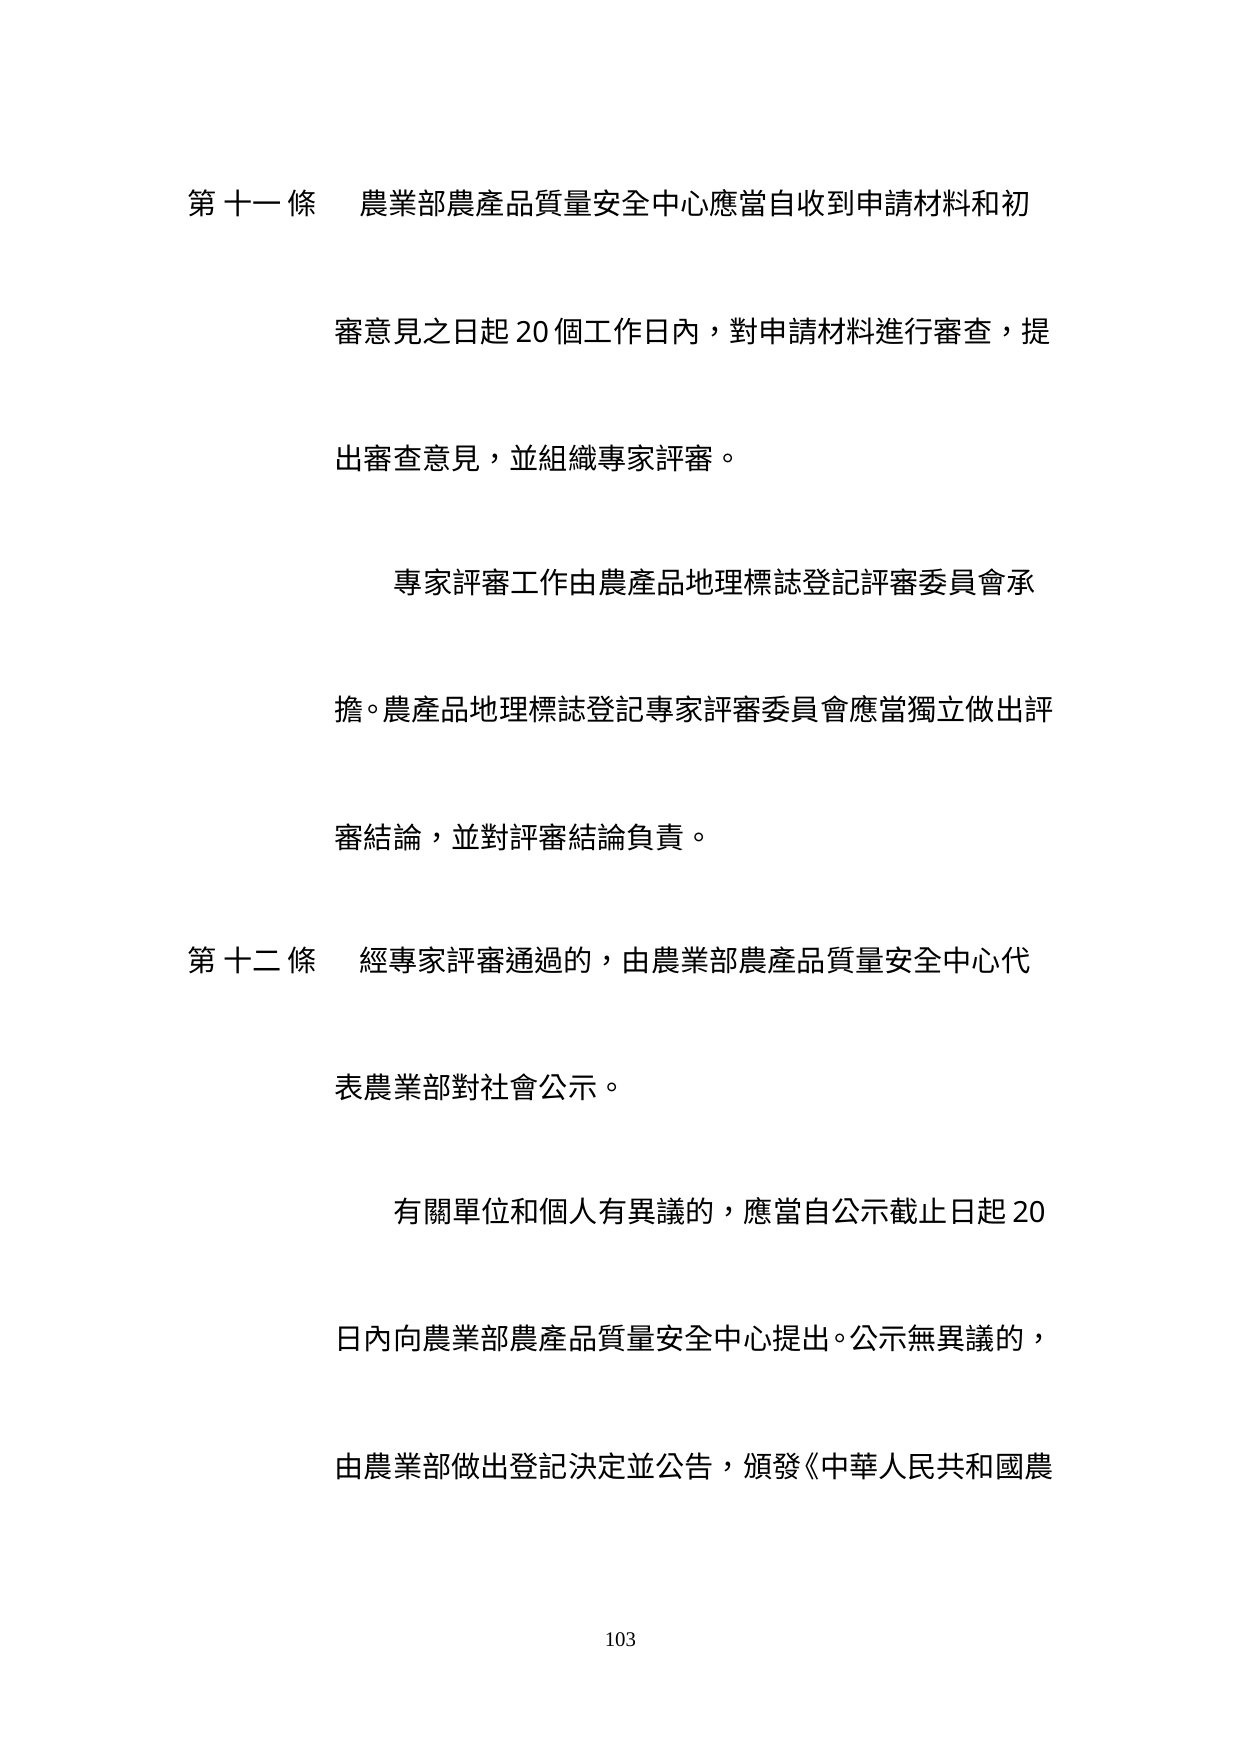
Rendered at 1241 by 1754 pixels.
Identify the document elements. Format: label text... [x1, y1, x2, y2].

subtitle 專家評審工作由農產品地理標誌登記評審委員會承擔。農產品地理標誌登記專家評審委員會應當獨立做出評審結論，並對評審結論負責。 [334, 543, 1053, 873]
subtitle 有關單位和個人有異議的，應當自公示截止日起20日內向農業部農產品質量安全中心提出。公示無異議的，由農業部做出登記決定並公告，頒發《中華人民共和國農 [334, 1172, 1053, 1502]
subtitle 第 十一 條 農業部農產品質量安全中心應當自收到申請材料和初審意見之日起20個工作日內，對申請材料進行審查，提出審查意見，並組織專家評審。 [187, 164, 1053, 494]
subtitle 第 十二 條 經專家評審通過的，由農業部農產品質量安全中心代表農業部對社會公示。 [187, 921, 1053, 1124]
